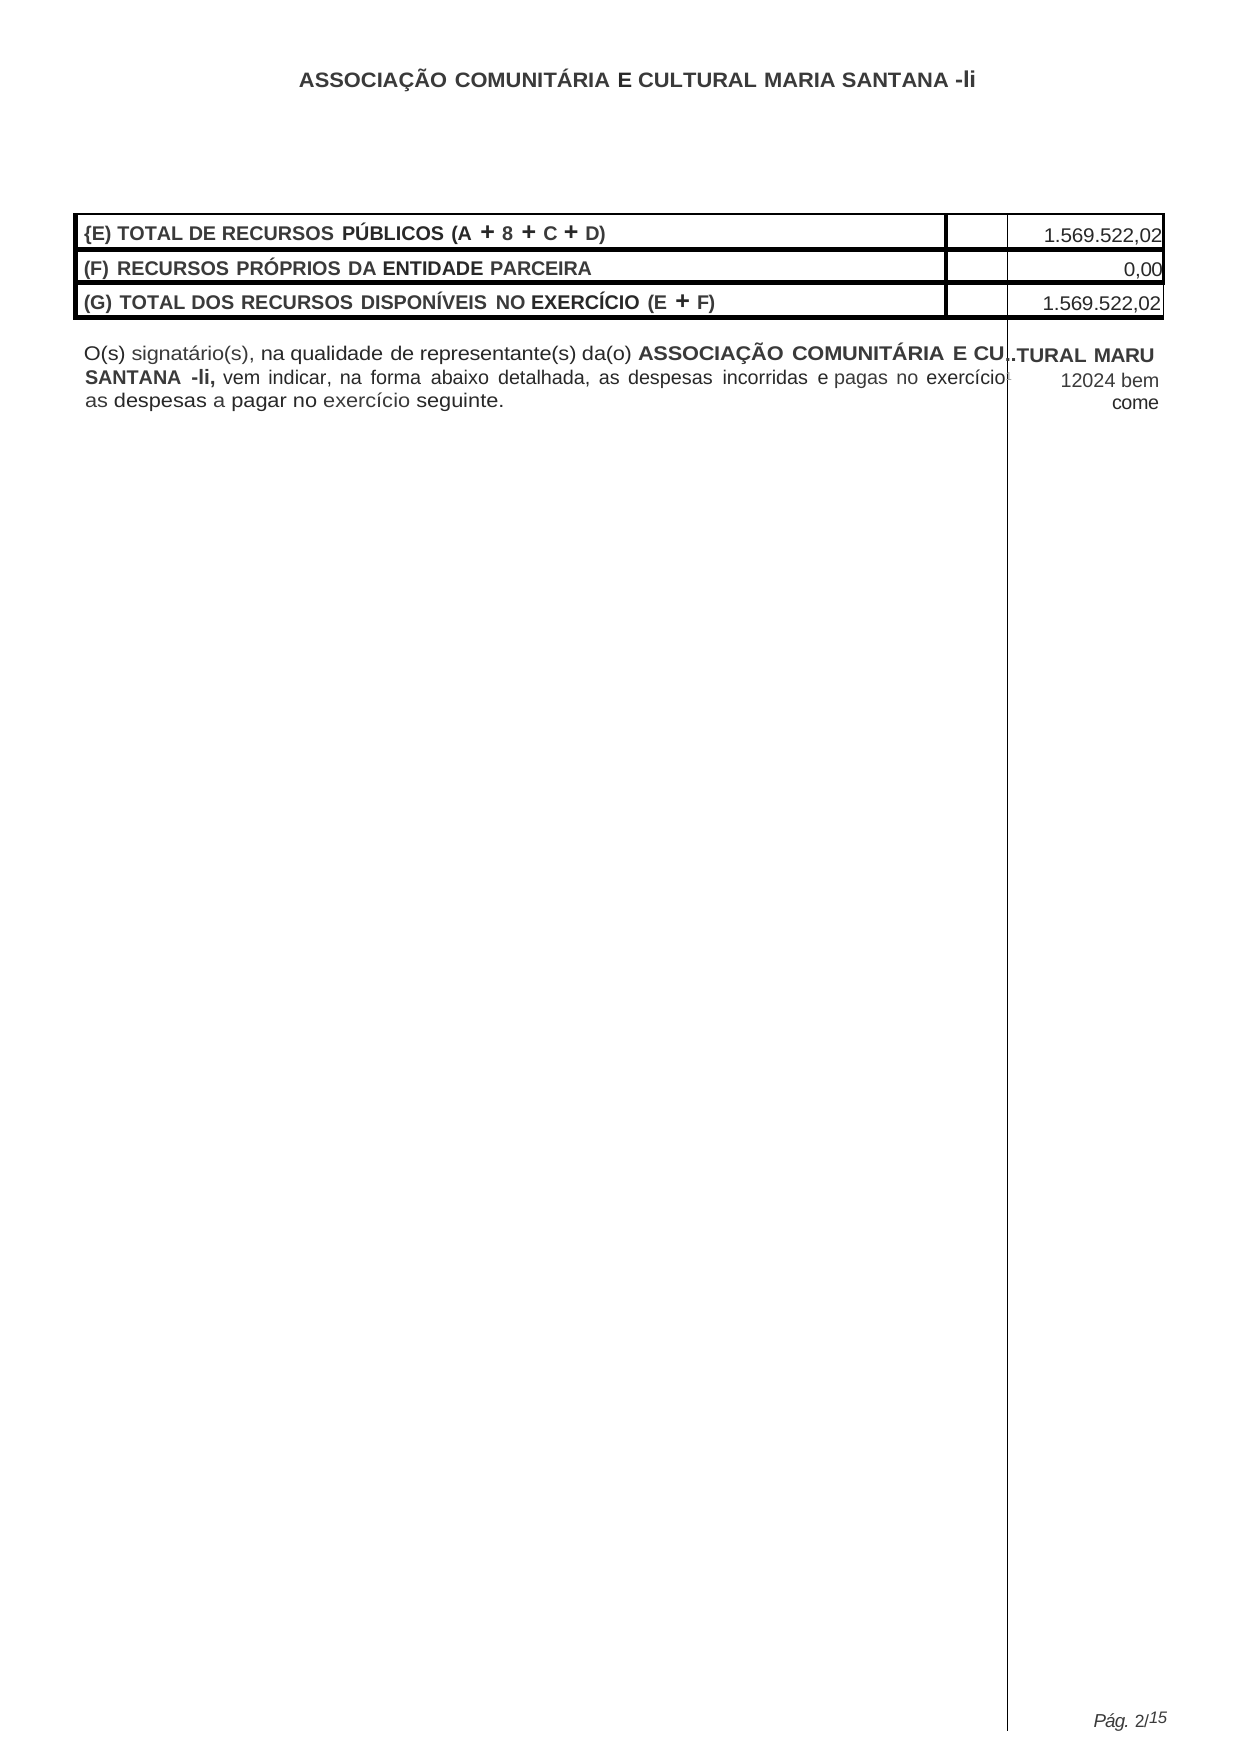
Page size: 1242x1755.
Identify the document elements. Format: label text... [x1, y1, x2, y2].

table_cell (F) RECURSOS PRÓPRIOS DA ENTIDADE PARCEIRA [78, 252, 944, 280]
table_cell [948, 285, 1007, 315]
table_cell 1.569.522,02 [1008, 285, 1163, 315]
table_header 1.569.522,02 [1008, 215, 1162, 247]
text ASSOCIAÇÃO COMUNITÁRIA E CULTURAL MARIA SANTANA -li [106, 66, 1169, 93]
table_header {E) TOTAL DE RECURSOS PÚBLICOS (A + 8 + C + D) [78, 215, 944, 247]
table_cell [948, 252, 1007, 280]
table_header [948, 215, 1007, 247]
table_cell (G) TOTAL DOS RECURSOS DISPONÍVEIS NO EXERCÍCIO (E + F) [78, 285, 944, 315]
table_cell TURAL MARU 12024 bem come Pág. 2/15 [1008, 320, 1163, 1731]
table_cell O(s) signatário(s), na qualidade de representante(s) da(o) ASSOCIAÇÃO COMUNITÁRIA E CU.. SANTANA -li, vem indicar, na forma abaixo detalhada, as despesas incorridas e pagas no exercício1 as despesas a pagar no exercício seguinte. [75, 320, 1007, 1731]
table_cell 0,00 [1008, 252, 1162, 280]
